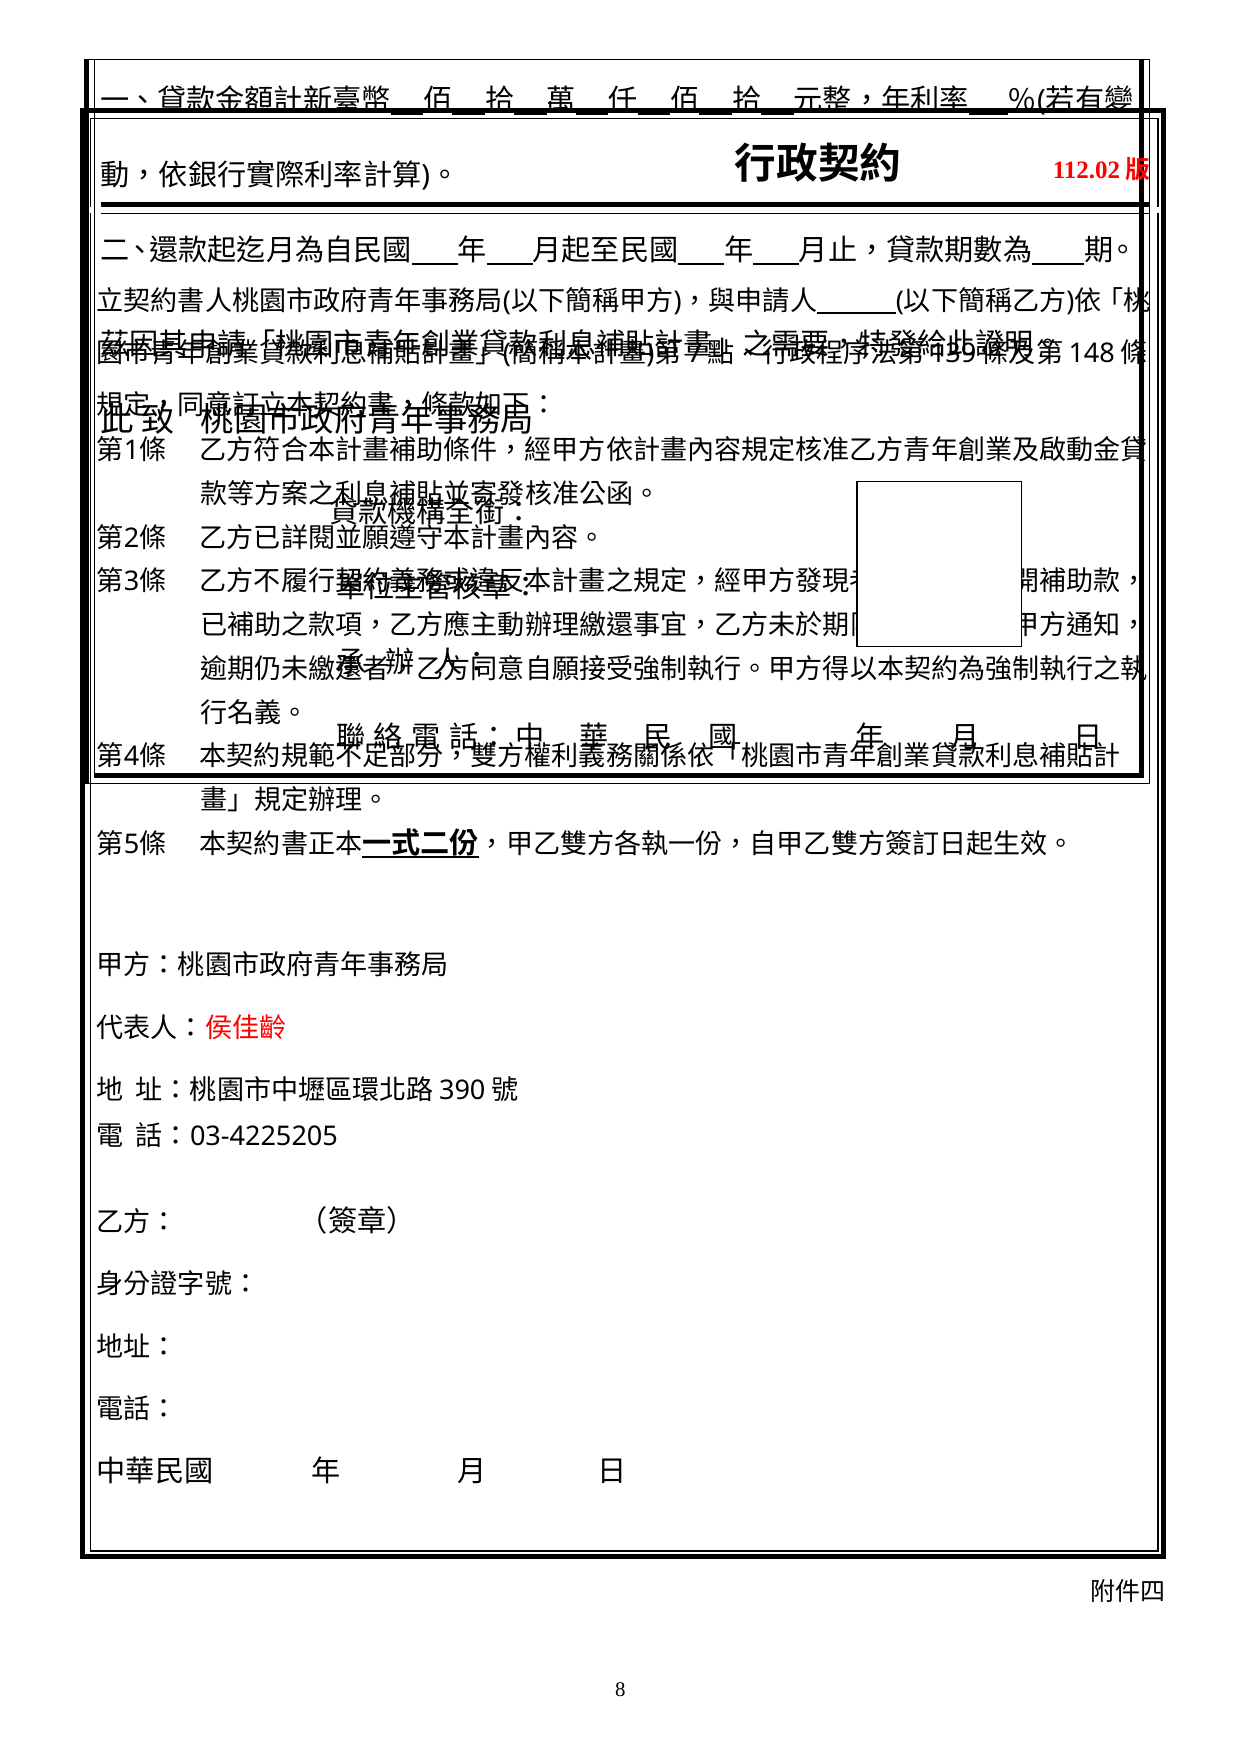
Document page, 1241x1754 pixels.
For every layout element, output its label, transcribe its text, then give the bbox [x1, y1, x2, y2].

table_header 行政契約 112.02版 [85, 113, 1161, 202]
text 附件四 [75, 783, 1165, 1608]
table_cell 立契約書人桃園市政府青年事務局(以下簡稱甲方)，與申請人 (以下簡稱乙方)依「桃園市青年創業貸款利息補貼計畫」(簡稱本計畫)第7點、行政程序法第139條及第148條規定，同意訂立本契約書，條款如下： 乙方符合本計畫補助條件，經甲方依計畫內容規定核准乙方青年創業及啟動金貸款等方案之利息補貼並寄發核准公函。 乙方已詳閱並願遵守本計畫內容。 乙方不履行契約義務或違反本計畫之規定，經甲方發現者，即終止上開補助款，已補助之款項，乙方應主動辦理繳還事宜，乙方未於期限內繳還，經甲方通知，逾期仍未繳還者，乙方同意自願接受強制執行。甲方得以本契約為強制執行之執行名義。 本契約規範不足部分，雙方權利義務關係依「桃園市青年創業貸款利息補貼計畫」規定辦理。 本契約書正本一式二份，甲乙雙方各執一份，自甲乙雙方簽訂日起生效。 甲方：桃園市政府青年事務局 代表人：侯佳齡 地 址：桃園市中壢區環北路390號 電 話：03-4225205 乙方： （簽章） 身分證字號： 地址： 電話： 中華民國 年 月 日 [85, 202, 1161, 637]
table_cell 查 （申請人）因經營所需，確實於民國 年 月 日至 （銀行） （分行）以 （自然人/事業體名稱）名義申請辦理以下貸款（擇一勾選）： 經濟部中小企業處青年創業及啟動金貸款。 桃園市政府辦理青年創業及中小企業信用保證融資貸款。 經濟部中小企業處中小企業創新發展專案貸款。 經濟部中小企業處企業小頭家貸款。 勞動部微型創業鳳凰貸款。 原住民族委員會原住民族綜合發展基金貸款。 文化部文化創意產業優惠貸款。 文化內容策進院文化創意產業合約與著作權質押貸款。 勞動部就業保險失業者創業貸款。 教育部運動發展基金辦理中小型運動服務業貸款。 客家委員會客庄地方創生優惠貸款。 行政院國家發展基金管理會社會創新事業專案貸款。 行政院國家發展基金管理會地方創生事業專案貸款。 中國信託慈善基金會信扶專案創業貸款。 經濟部中小企業處中小企業加速投資貸款。 其他經財團法人中小企業信用保證基金核准保證且通過承貸銀行審核之微創及新創性質貸款方案。上述貸款方案用途限為創業準備金、營運週轉金及廠設購置金。 並於民國 年 月 日核貸，核貸情形如下： 一、貸款金額計新臺幣 佰 拾 萬 仟 佰 拾 元整，年利率 ％(若有變動，依銀行實際利率計算)。 二、還款起迄月為自民國 年 月起至民國 年 月止，貸款期數為 期。 茲因其申請「桃園市青年創業貸款利息補貼計畫」之需要，特發給此證明。 此 致 桃園市政府青年事務局 貸款機構全銜： 單位主管核章： 承 辦 人： 聯 絡 電 話： 中華民國 年 月 日 [95, 60, 1139, 108]
table_cell 立契約書人桃園市政府青年事務局(以下簡稱甲方)，與申請人 (以下簡稱乙方)依「桃園市青年創業貸款利息補貼計畫」(簡稱本計畫)第7點、行政程序法第139條及第148條規定，同意訂立本契約書，條款如下： 乙方符合本計畫補助條件，經甲方依計畫內容規定核准乙方青年創業及啟動金貸款等方案之利息補貼並寄發核准公函。 乙方已詳閱並願遵守本計畫內容。 乙方不履行契約義務或違反本計畫之規定，經甲方發現者，即終止上開補助款，已補助之款項，乙方應主動辦理繳還事宜，乙方未於期限內繳還，經甲方通知，逾期仍未繳還者，乙方同意自願接受強制執行。甲方得以本契約為強制執行之執行名義。 本契約規範不足部分，雙方權利義務關係依「桃園市青年創業貸款利息補貼計畫」規定辦理。 本契約書正本一式二份，甲乙雙方各執一份，自甲乙雙方簽訂日起生效。 甲方：桃園市政府青年事務局 代表人：侯佳齡 地 址：桃園市中壢區環北路390號 電 話：03-4225205 乙方： （簽章） 身分證字號： 地址： 電話： 中華民國 年 月 日 [91, 638, 1157, 1550]
